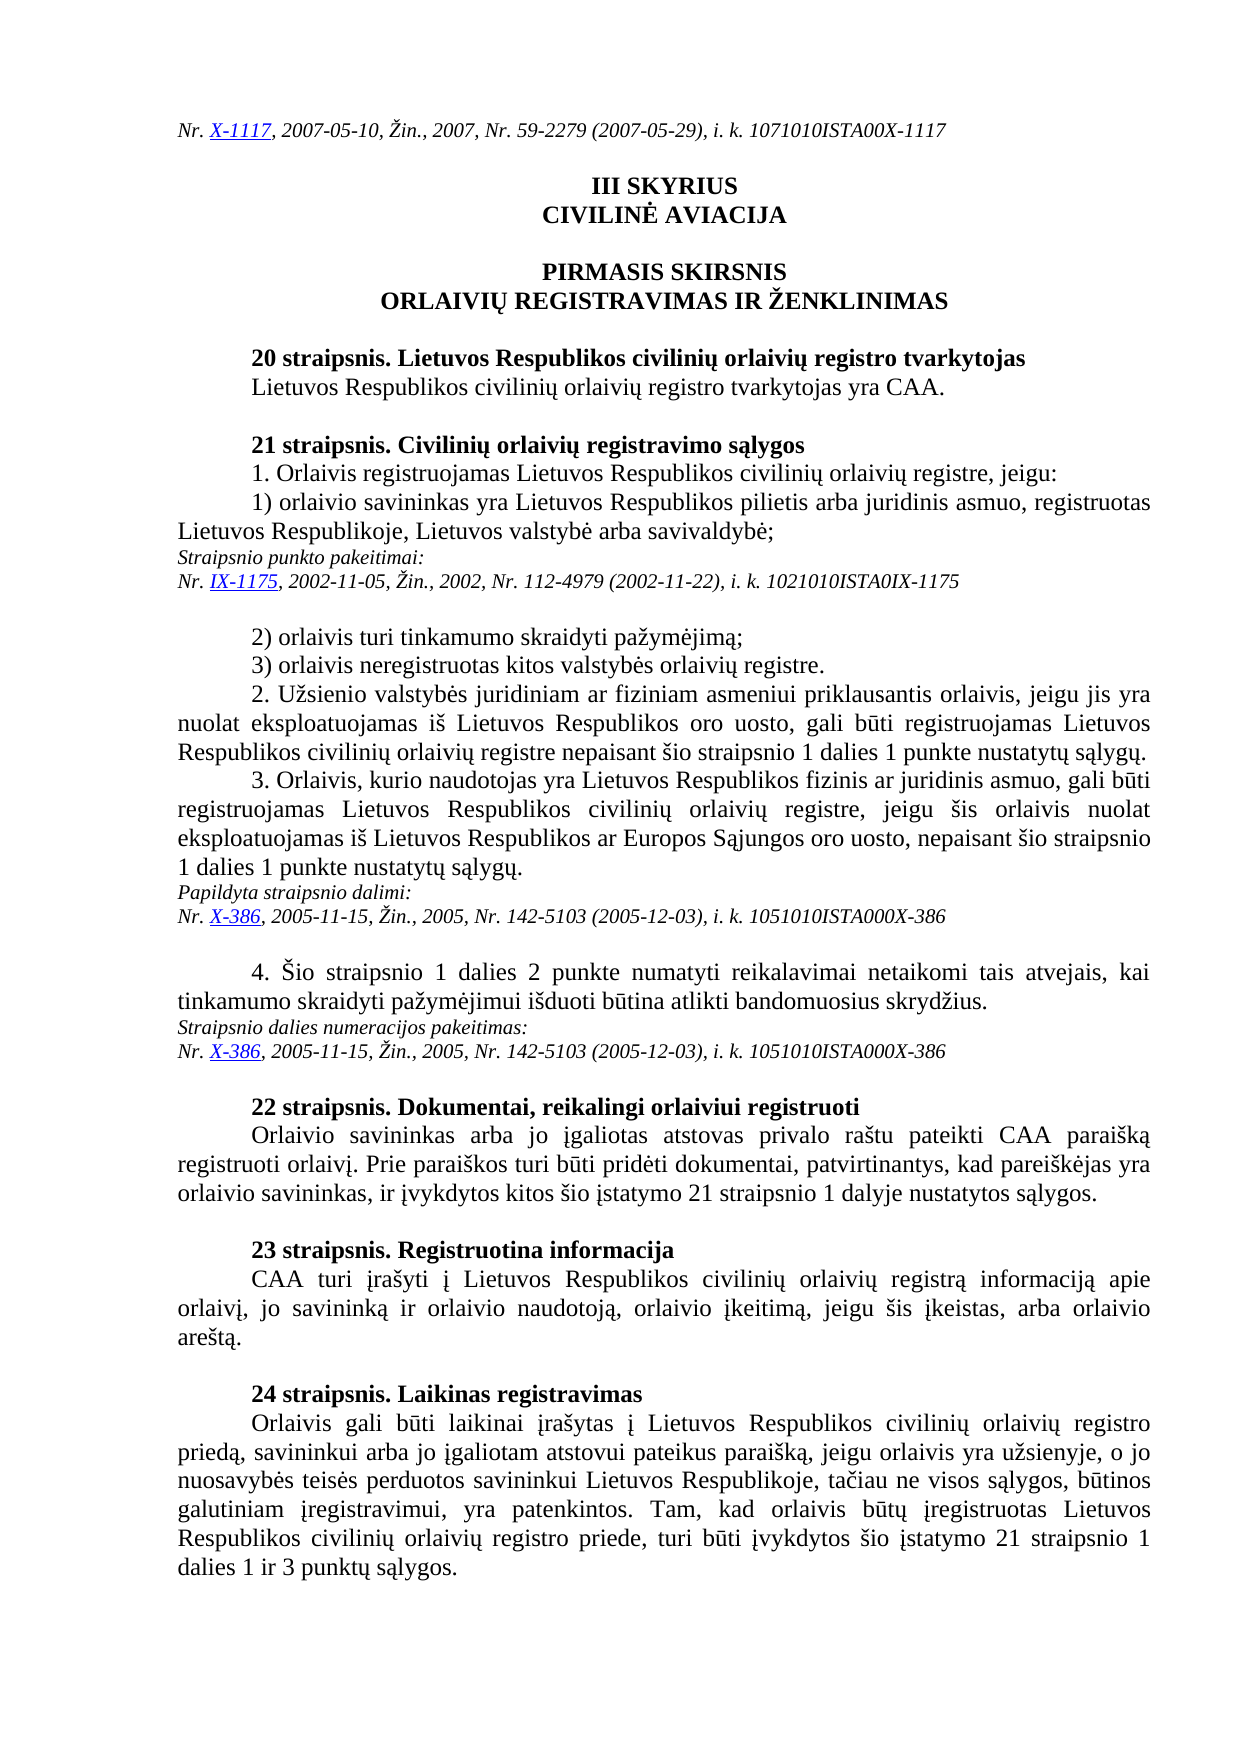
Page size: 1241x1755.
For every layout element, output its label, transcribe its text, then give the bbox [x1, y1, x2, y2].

text Nr. IX-1175, 2002-11-05, Žin., 2002, Nr. 112-4979 (2002-11-22), i. k. 1021010ISTA0IX-1175 [177, 569, 1152, 593]
text Straipsnio punkto pakeitimai: [177, 545, 1152, 569]
text 24 straipsnis. Laikinas registravimas [177, 1379, 1152, 1408]
text 1) orlaivio savininkas yra Lietuvos Respublikos pilietis arba juridinis asmuo, registruotas Lietuvos Respublikoje, Lietuvos valstybė arba savivaldybė; [177, 487, 1152, 545]
text III SKYRIUS [177, 171, 1152, 200]
text 20 straipsnis. Lietuvos Respublikos civilinių orlaivių registro tvarkytojas [177, 343, 1152, 372]
text 2. Užsienio valstybės juridiniam ar fiziniam asmeniui priklausantis orlaivis, jeigu jis yra nuolat eksploatuojamas iš Lietuvos Respublikos oro uosto, gali būti registruojamas Lietuvos Respublikos civilinių orlaivių registre nepaisant šio straipsnio 1 dalies 1 punkte nustatytų sąlygų. [177, 679, 1152, 765]
text Orlaivis gali būti laikinai įrašytas į Lietuvos Respublikos civilinių orlaivių registro priedą, savininkui arba jo įgaliotam atstovui pateikus paraišką, jeigu orlaivis yra užsienyje, o jo nuosavybės teisės perduotos savininkui Lietuvos Respublikoje, tačiau ne visos sąlygos, būtinos galutiniam įregistravimui, yra patenkintos. Tam, kad orlaivis būtų įregistruotas Lietuvos Respublikos civilinių orlaivių registro priede, turi būti įvykdytos šio įstatymo 21 straipsnio 1 dalies 1 ir 3 punktų sąlygos. [177, 1408, 1152, 1580]
text Nr. X-386, 2005-11-15, Žin., 2005, Nr. 142-5103 (2005-12-03), i. k. 1051010ISTA000X-386 [177, 1039, 1152, 1063]
text 4. Šio straipsnio 1 dalies 2 punkte numatyti reikalavimai netaikomi tais atvejais, kai tinkamumo skraidyti pažymėjimui išduoti būtina atlikti bandomuosius skrydžius. [177, 957, 1152, 1015]
text Orlaivio savininkas arba jo įgaliotas atstovas privalo raštu pateikti CAA paraišką registruoti orlaivį. Prie paraiškos turi būti pridėti dokumentai, patvirtinantys, kad pareiškėjas yra orlaivio savininkas, ir įvykdytos kitos šio įstatymo 21 straipsnio 1 dalyje nustatytos sąlygos. [177, 1120, 1152, 1207]
text 21 straipsnis. Civilinių orlaivių registravimo sąlygos [177, 430, 1152, 458]
text Nr. X-1117, 2007-05-10, Žin., 2007, Nr. 59-2279 (2007-05-29), i. k. 1071010ISTA00X-1117 [177, 118, 1152, 142]
text Lietuvos Respublikos civilinių orlaivių registro tvarkytojas yra CAA. [177, 372, 1152, 401]
text Pirmasis skirsnis [177, 257, 1152, 286]
text ORLAIVIŲ REGISTRAVIMAS IR ŽENKLINIMAS [177, 286, 1152, 315]
text 1. Orlaivis registruojamas Lietuvos Respublikos civilinių orlaivių registre, jeigu: [177, 458, 1152, 487]
text CAA turi įrašyti į Lietuvos Respublikos civilinių orlaivių registrą informaciją apie orlaivį, jo savininką ir orlaivio naudotoją, orlaivio įkeitimą, jeigu šis įkeistas, arba orlaivio areštą. [177, 1264, 1152, 1350]
text 3. Orlaivis, kurio naudotojas yra Lietuvos Respublikos fizinis ar juridinis asmuo, gali būti registruojamas Lietuvos Respublikos civilinių orlaivių registre, jeigu šis orlaivis nuolat eksploatuojamas iš Lietuvos Respublikos ar Europos Sąjungos oro uosto, nepaisant šio straipsnio 1 dalies 1 punkte nustatytų sąlygų. [177, 765, 1152, 880]
text CIVILINĖ AVIACIJA [177, 200, 1152, 228]
text Nr. X-386, 2005-11-15, Žin., 2005, Nr. 142-5103 (2005-12-03), i. k. 1051010ISTA000X-386 [177, 904, 1152, 928]
text 2) orlaivis turi tinkamumo skraidyti pažymėjimą; [177, 622, 1152, 650]
text 22 straipsnis. Dokumentai, reikalingi orlaiviui registruoti [177, 1092, 1152, 1120]
text Straipsnio dalies numeracijos pakeitimas: [177, 1015, 1152, 1039]
text 23 straipsnis. Registruotina informacija [177, 1235, 1152, 1264]
text 3) orlaivis neregistruotas kitos valstybės orlaivių registre. [177, 650, 1152, 679]
text Papildyta straipsnio dalimi: [177, 880, 1152, 904]
